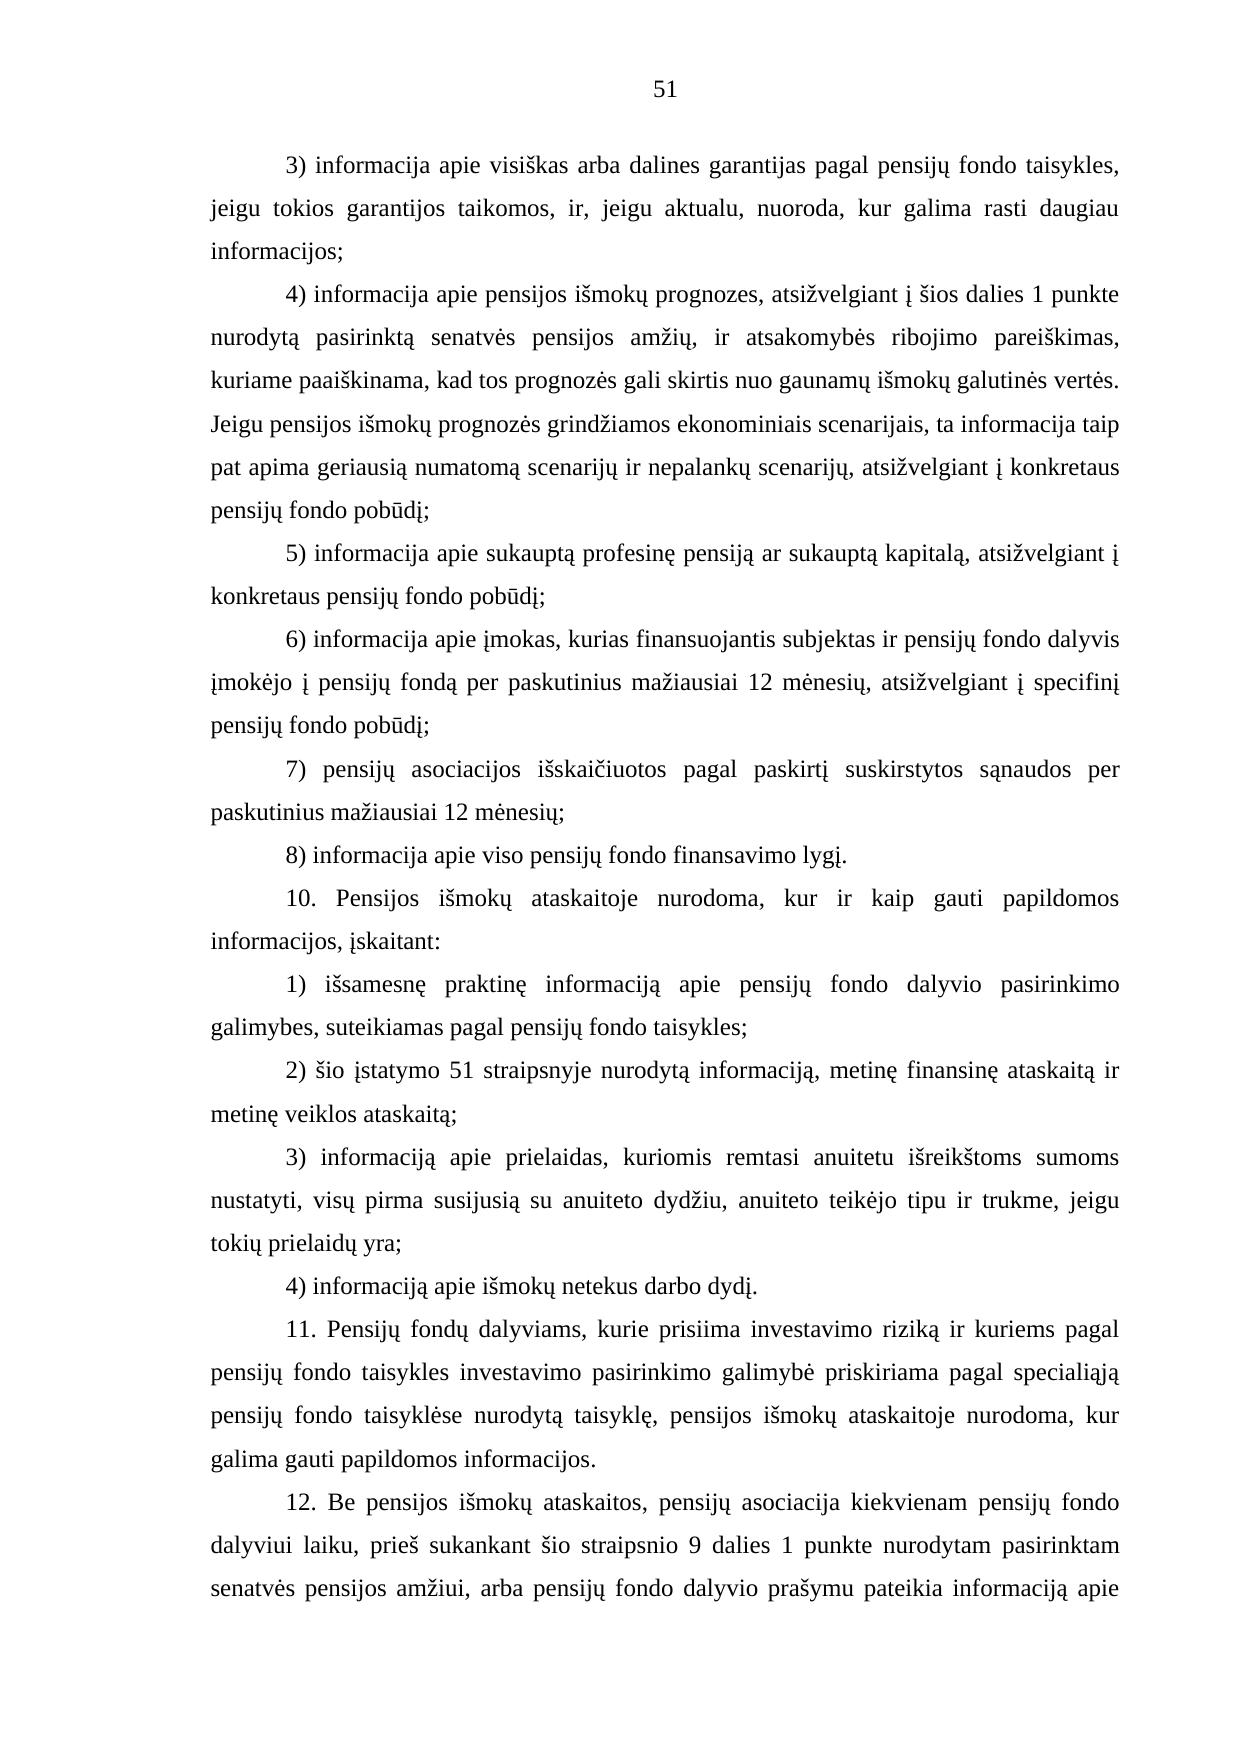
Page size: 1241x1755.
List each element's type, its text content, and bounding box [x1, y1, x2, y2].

text 4) informaciją apie išmokų netekus darbo dydį. [210, 1271, 1120, 1300]
text 1) išsamesnę praktinę informaciją apie pensijų fondo dalyvio pasirinkimo galimybes, suteikiamas pagal pensijų fondo taisykles; [210, 969, 1120, 1041]
text 3) informaciją apie prielaidas, kuriomis remtasi anuitetu išreikštoms sumoms nustatyti, visų pirma susijusią su anuiteto dydžiu, anuiteto teikėjo tipu ir trukme, jeigu tokių prielaidų yra; [210, 1142, 1120, 1257]
text 6) informacija apie įmokas, kurias finansuojantis subjektas ir pensijų fondo dalyvis įmokėjo į pensijų fondą per paskutinius mažiausiai 12 mėnesių, atsižvelgiant į specifinį pensijų fondo pobūdį; [210, 624, 1120, 739]
text 5) informacija apie sukauptą profesinę pensiją ar sukauptą kapitalą, atsižvelgiant į konkretaus pensijų fondo pobūdį; [210, 538, 1120, 610]
text 3) informacija apie visiškas arba dalines garantijas pagal pensijų fondo taisykles, jeigu tokios garantijos taikomos, ir, jeigu aktualu, nuoroda, kur galima rasti daugiau informacijos; [210, 150, 1120, 265]
text 4) informacija apie pensijos išmokų prognozes, atsižvelgiant į šios dalies 1 punkte nurodytą pasirinktą senatvės pensijos amžių, ir atsakomybės ribojimo pareiškimas, kuriame paaiškinama, kad tos prognozės gali skirtis nuo gaunamų išmokų galutinės vertės. Jeigu pensijos išmokų prognozės grindžiamos ekonominiais scenarijais, ta informacija taip pat apima geriausią numatomą scenarijų ir nepalankų scenarijų, atsižvelgiant į konkretaus pensijų fondo pobūdį; [210, 279, 1120, 524]
text 10. Pensijos išmokų ataskaitoje nurodoma, kur ir kaip gauti papildomos informacijos, įskaitant: [210, 883, 1120, 955]
text 11. Pensijų fondų dalyviams, kurie prisiima investavimo riziką ir kuriems pagal pensijų fondo taisykles investavimo pasirinkimo galimybė priskiriama pagal specialiąją pensijų fondo taisyklėse nurodytą taisyklę, pensijos išmokų ataskaitoje nurodoma, kur galima gauti papildomos informacijos. [210, 1314, 1120, 1472]
text 8) informacija apie viso pensijų fondo finansavimo lygį. [210, 840, 1120, 869]
text 2) šio įstatymo 51 straipsnyje nurodytą informaciją, metinę finansinę ataskaitą ir metinę veiklos ataskaitą; [210, 1056, 1120, 1127]
text 7) pensijų asociacijos išskaičiuotos pagal paskirtį suskirstytos sąnaudos per paskutinius mažiausiai 12 mėnesių; [210, 754, 1120, 826]
text 12. Be pensijos išmokų ataskaitos, pensijų asociacija kiekvienam pensijų fondo dalyviui laiku, prieš sukankant šio straipsnio 9 dalies 1 punkte nurodytam pasirinktam senatvės pensijos amžiui, arba pensijų fondo dalyvio prašymu pateikia informaciją apie [210, 1487, 1120, 1602]
